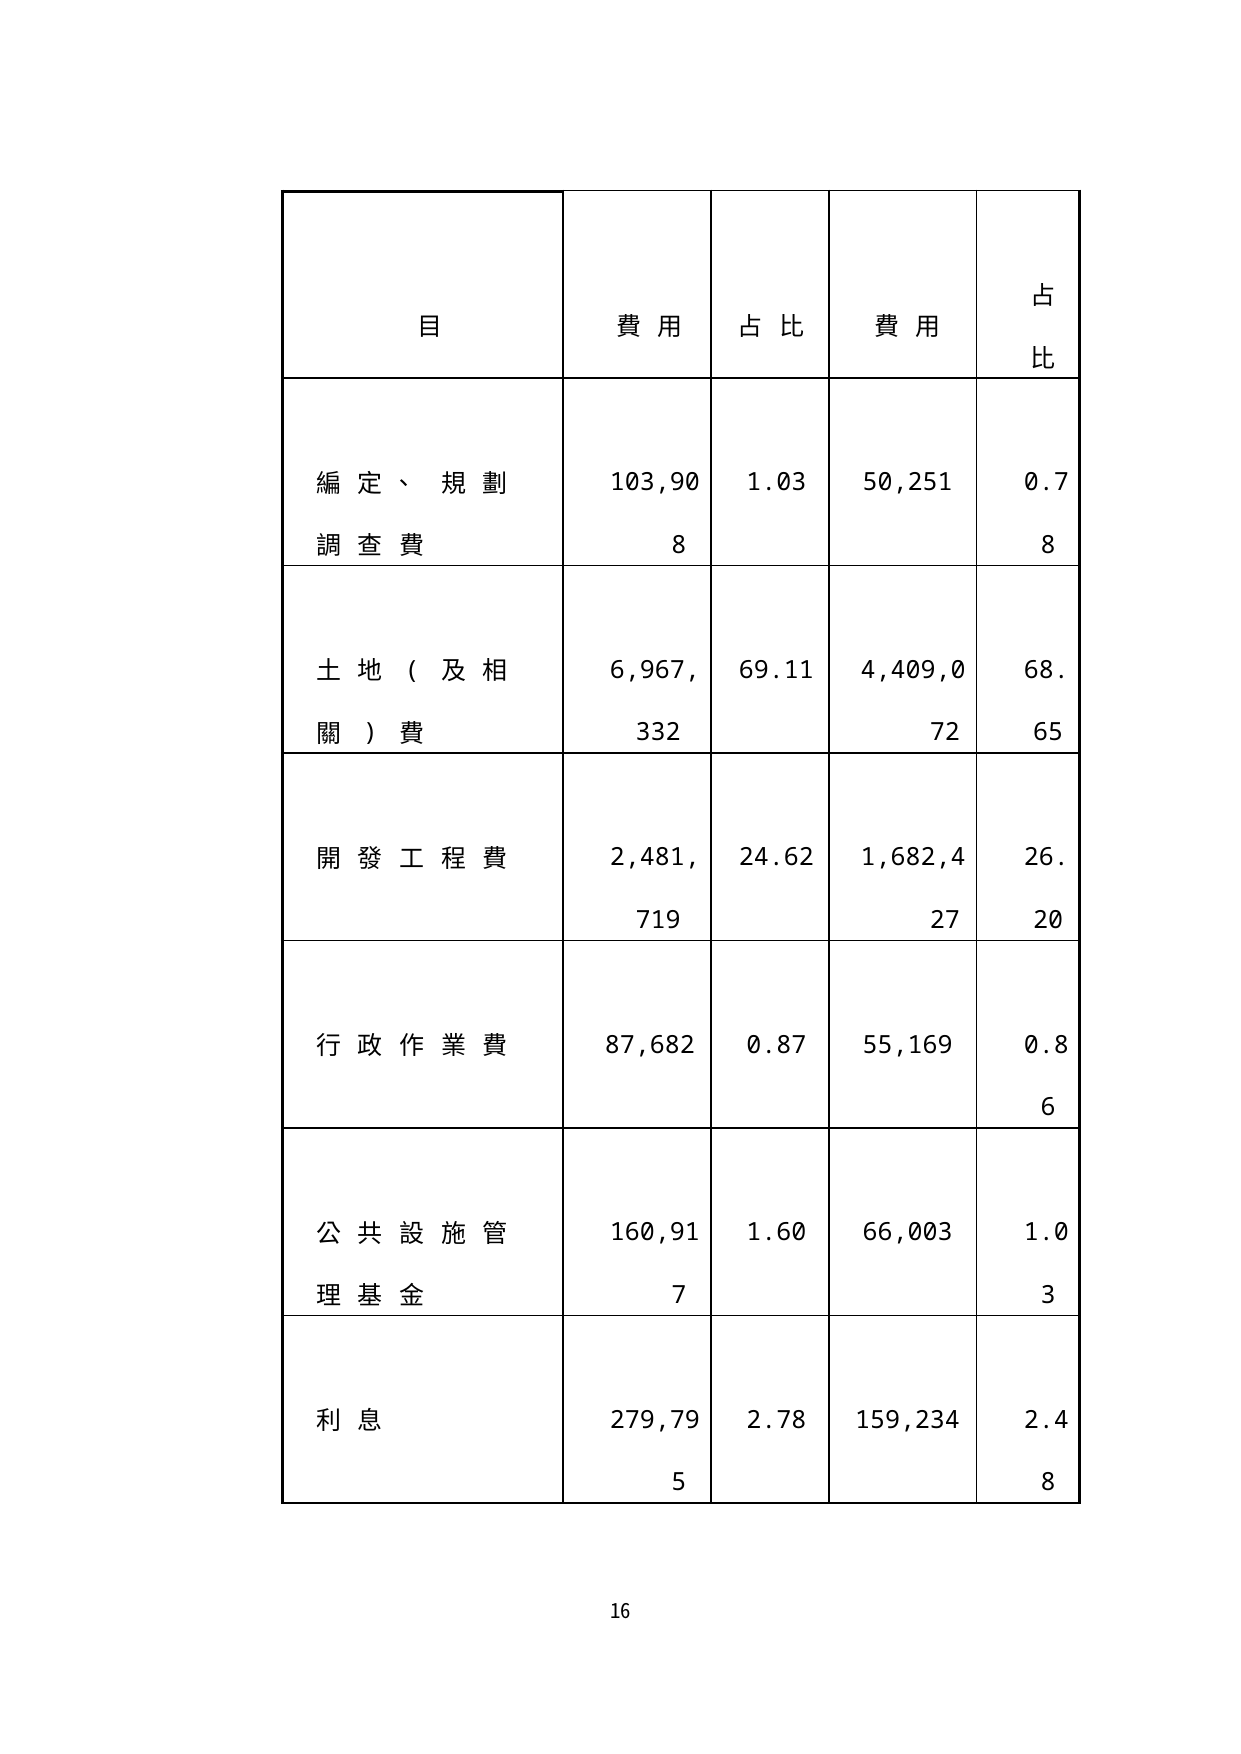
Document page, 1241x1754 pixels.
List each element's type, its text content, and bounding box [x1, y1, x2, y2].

table_cell 2.78 [712, 1316, 828, 1502]
table_cell 55,169 [830, 941, 976, 1127]
table_cell 0.87 [712, 941, 828, 1127]
table_cell 開發工程費 [284, 754, 562, 939]
table_cell 1,682,427 [830, 754, 976, 939]
table_cell 占比 [977, 191, 1078, 377]
table_cell 69.11 [712, 566, 828, 752]
table_cell 編定、規劃調查費 [284, 379, 562, 564]
table_cell 0.78 [977, 379, 1078, 564]
table_cell 159,234 [830, 1316, 976, 1502]
table_cell 66,003 [830, 1129, 976, 1314]
table_cell 50,251 [830, 379, 976, 564]
table_cell 160,917 [564, 1129, 710, 1314]
table_cell 279,795 [564, 1316, 710, 1502]
table_cell 26.20 [977, 754, 1078, 939]
table_cell 1.60 [712, 1129, 828, 1314]
table_cell 68.65 [977, 566, 1078, 752]
table_cell 2.48 [977, 1316, 1078, 1502]
table_cell 24.62 [712, 754, 828, 939]
table_cell 利息 [284, 1316, 562, 1502]
table_cell 2,481,719 [564, 754, 710, 939]
table_cell 1.03 [712, 379, 828, 564]
table_cell 103,908 [564, 379, 710, 564]
table_cell 4,409,072 [830, 566, 976, 752]
table_cell 1.03 [977, 1129, 1078, 1314]
table_cell 費用 [830, 191, 976, 377]
table_cell 占比 [712, 191, 828, 377]
table_header 目 [284, 193, 562, 377]
table_cell 0.86 [977, 941, 1078, 1127]
table_cell 公共設施管理基金 [284, 1129, 562, 1314]
table_cell 行政作業費 [284, 941, 562, 1127]
table_cell 6,967,332 [564, 566, 710, 752]
table_cell 土地(及相關)費 [284, 566, 562, 752]
table_cell 費用 [564, 191, 710, 377]
table_cell 87,682 [564, 941, 710, 1127]
